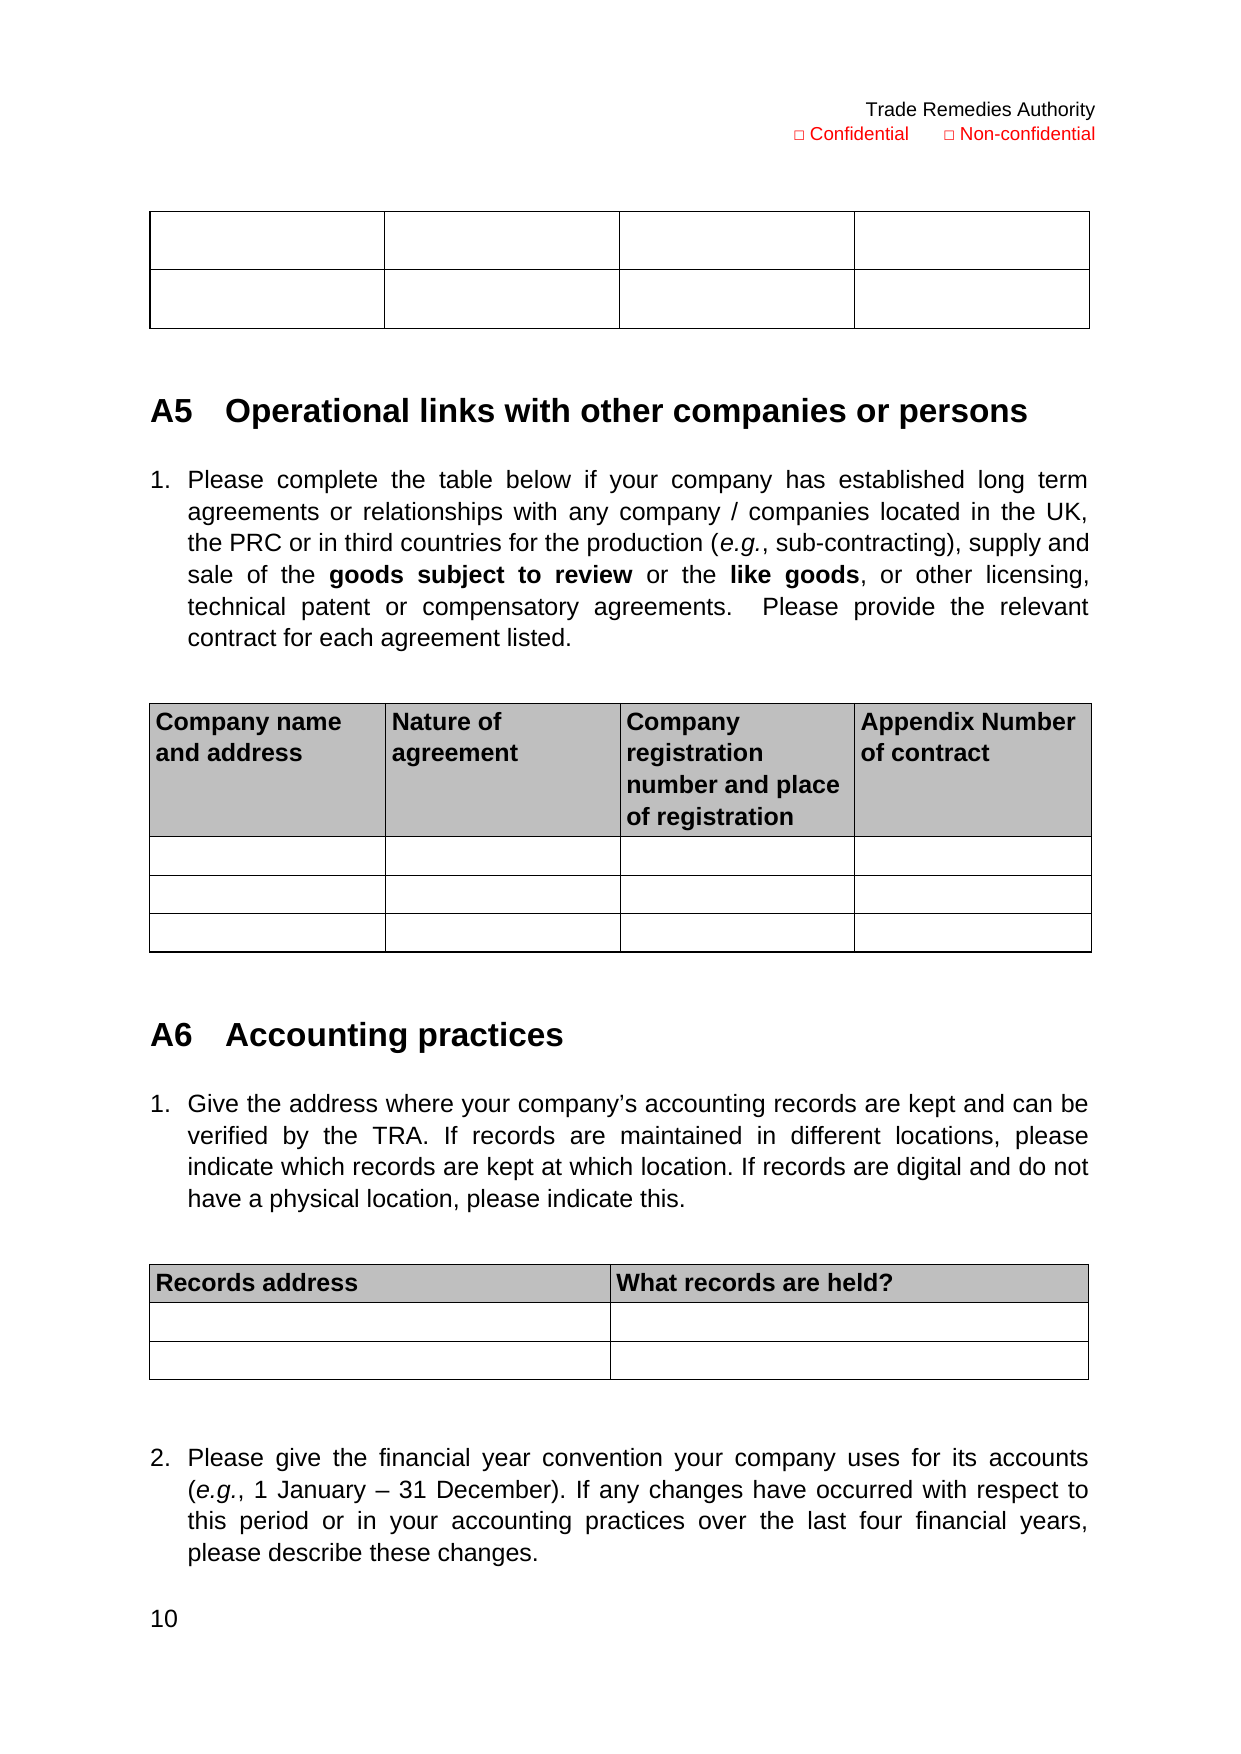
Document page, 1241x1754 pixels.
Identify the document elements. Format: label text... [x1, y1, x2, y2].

table_cell [150, 1342, 610, 1379]
list Please complete the table below if your company has established long term agreements or relationships with any company / companies located in the UK, the PRC or in third countries for the production (e.g., sub-contracting), supply and sale of the goods subject to review or the like goods, or other licensing, technical patent or compensatory agreements. Please provide the relevant contract for each agreement listed. [150, 465, 1090, 652]
table_cell [150, 1303, 610, 1341]
table_cell [621, 876, 854, 913]
list Please give the financial year convention your company uses for its accounts (e.g., 1 January – 31 December). If any changes have occurred with respect to this period or in your accounting practices over the last four financial years, please describe these changes. [150, 1443, 1090, 1567]
table_cell [386, 837, 620, 874]
table_cell [150, 876, 385, 913]
table_header Nature of agreement [386, 704, 620, 836]
table_cell [151, 212, 384, 269]
subtitle A5 Operational links with other companies or persons [150, 392, 1090, 430]
table_header Appendix Number of contract [855, 704, 1091, 836]
table_cell [855, 837, 1091, 874]
table_cell [855, 270, 1089, 327]
text +Add additional rows as required. [150, 329, 1090, 357]
text +Add additional rows as required [150, 1380, 1090, 1409]
table_cell [385, 212, 619, 269]
table_cell [620, 270, 854, 327]
table_cell [385, 270, 619, 327]
table_cell [151, 270, 384, 327]
table_header Records address [150, 1265, 610, 1302]
list Give the address where your company’s accounting records are kept and can be verified by the TRA. If records are maintained in different locations, please indicate which records are kept at which location. If records are digital and do not have a physical location, please indicate this. [150, 1089, 1090, 1213]
table_cell [620, 212, 854, 269]
table_header Company registration number and place of registration [621, 704, 854, 836]
table_cell [150, 914, 385, 951]
table_cell [621, 837, 854, 874]
table_cell [150, 837, 385, 874]
table_cell [386, 914, 620, 951]
table_cell [386, 876, 620, 913]
table_cell [621, 914, 854, 951]
table_cell [611, 1303, 1088, 1341]
table_header What records are held? [611, 1265, 1088, 1302]
text +Add additional rows as required [150, 953, 1090, 981]
table_cell [855, 212, 1089, 269]
table_cell [611, 1342, 1088, 1379]
subtitle A6 Accounting practices [150, 1016, 1090, 1054]
table_cell [855, 876, 1091, 913]
table_header Company name and address [150, 704, 385, 836]
table_cell [855, 914, 1091, 951]
